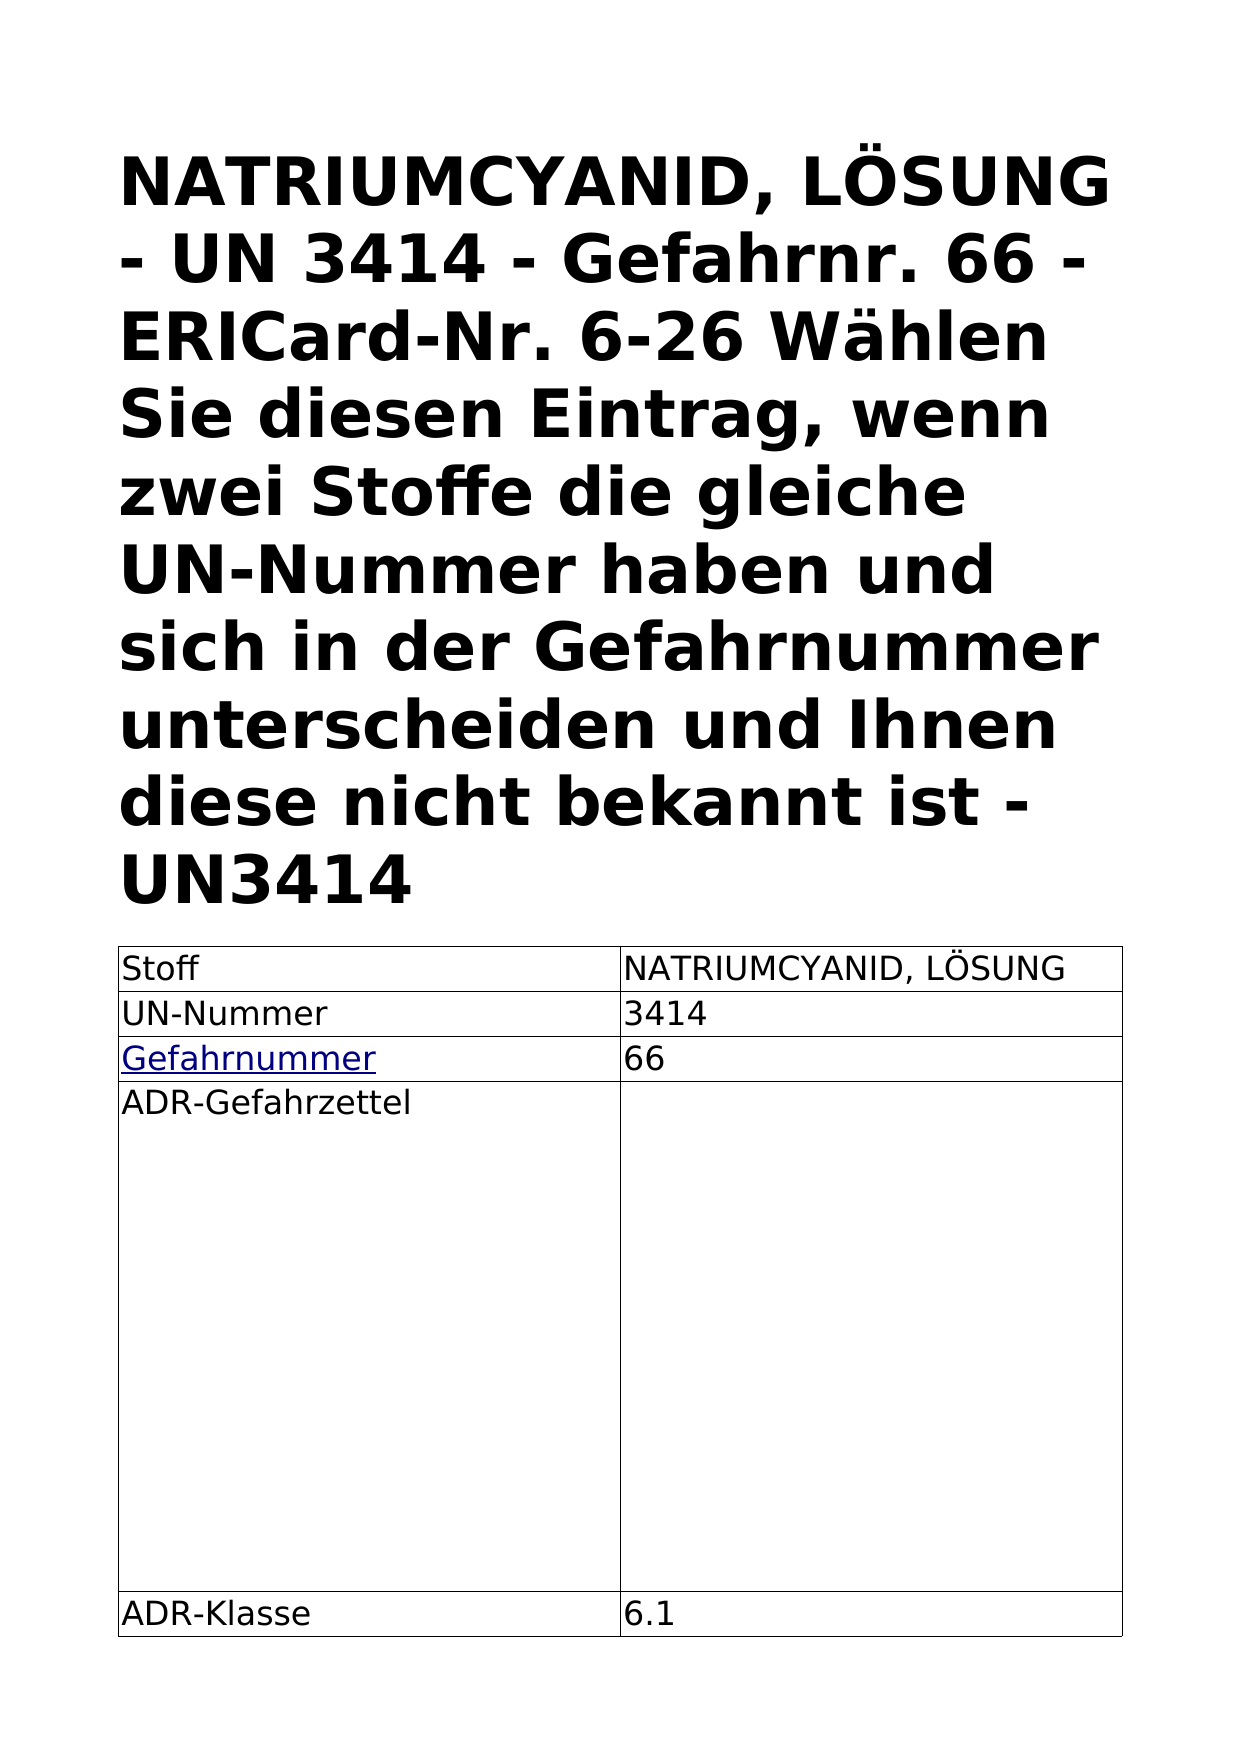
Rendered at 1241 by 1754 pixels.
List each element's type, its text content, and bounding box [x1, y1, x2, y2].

table_cell 3414 [621, 992, 1122, 1036]
subtitle NATRIUMCYANID, LÖSUNG - UN 3414 - Gefahrnr. 66 - ERICard-Nr. 6-26 Wählen Sie diesen Eintrag, wenn zwei Stoffe die gleiche UN-Nummer haben und sich in der Gefahrnummer unterscheiden und Ihnen diese nicht bekannt ist - UN3414 [118, 143, 1122, 919]
table_header NATRIUMCYANID, LÖSUNG [621, 947, 1122, 991]
table_header Stoff [119, 947, 620, 991]
table_cell UN-Nummer [119, 992, 620, 1036]
table_cell 66 [621, 1037, 1122, 1081]
table_cell ADR-Gefahrzettel [119, 1082, 620, 1591]
table_cell [621, 1082, 1122, 1591]
table_cell Gefahrnummer [119, 1037, 620, 1081]
table_cell 6.1 [621, 1592, 1122, 1636]
table_cell ADR-Klasse [119, 1592, 620, 1636]
